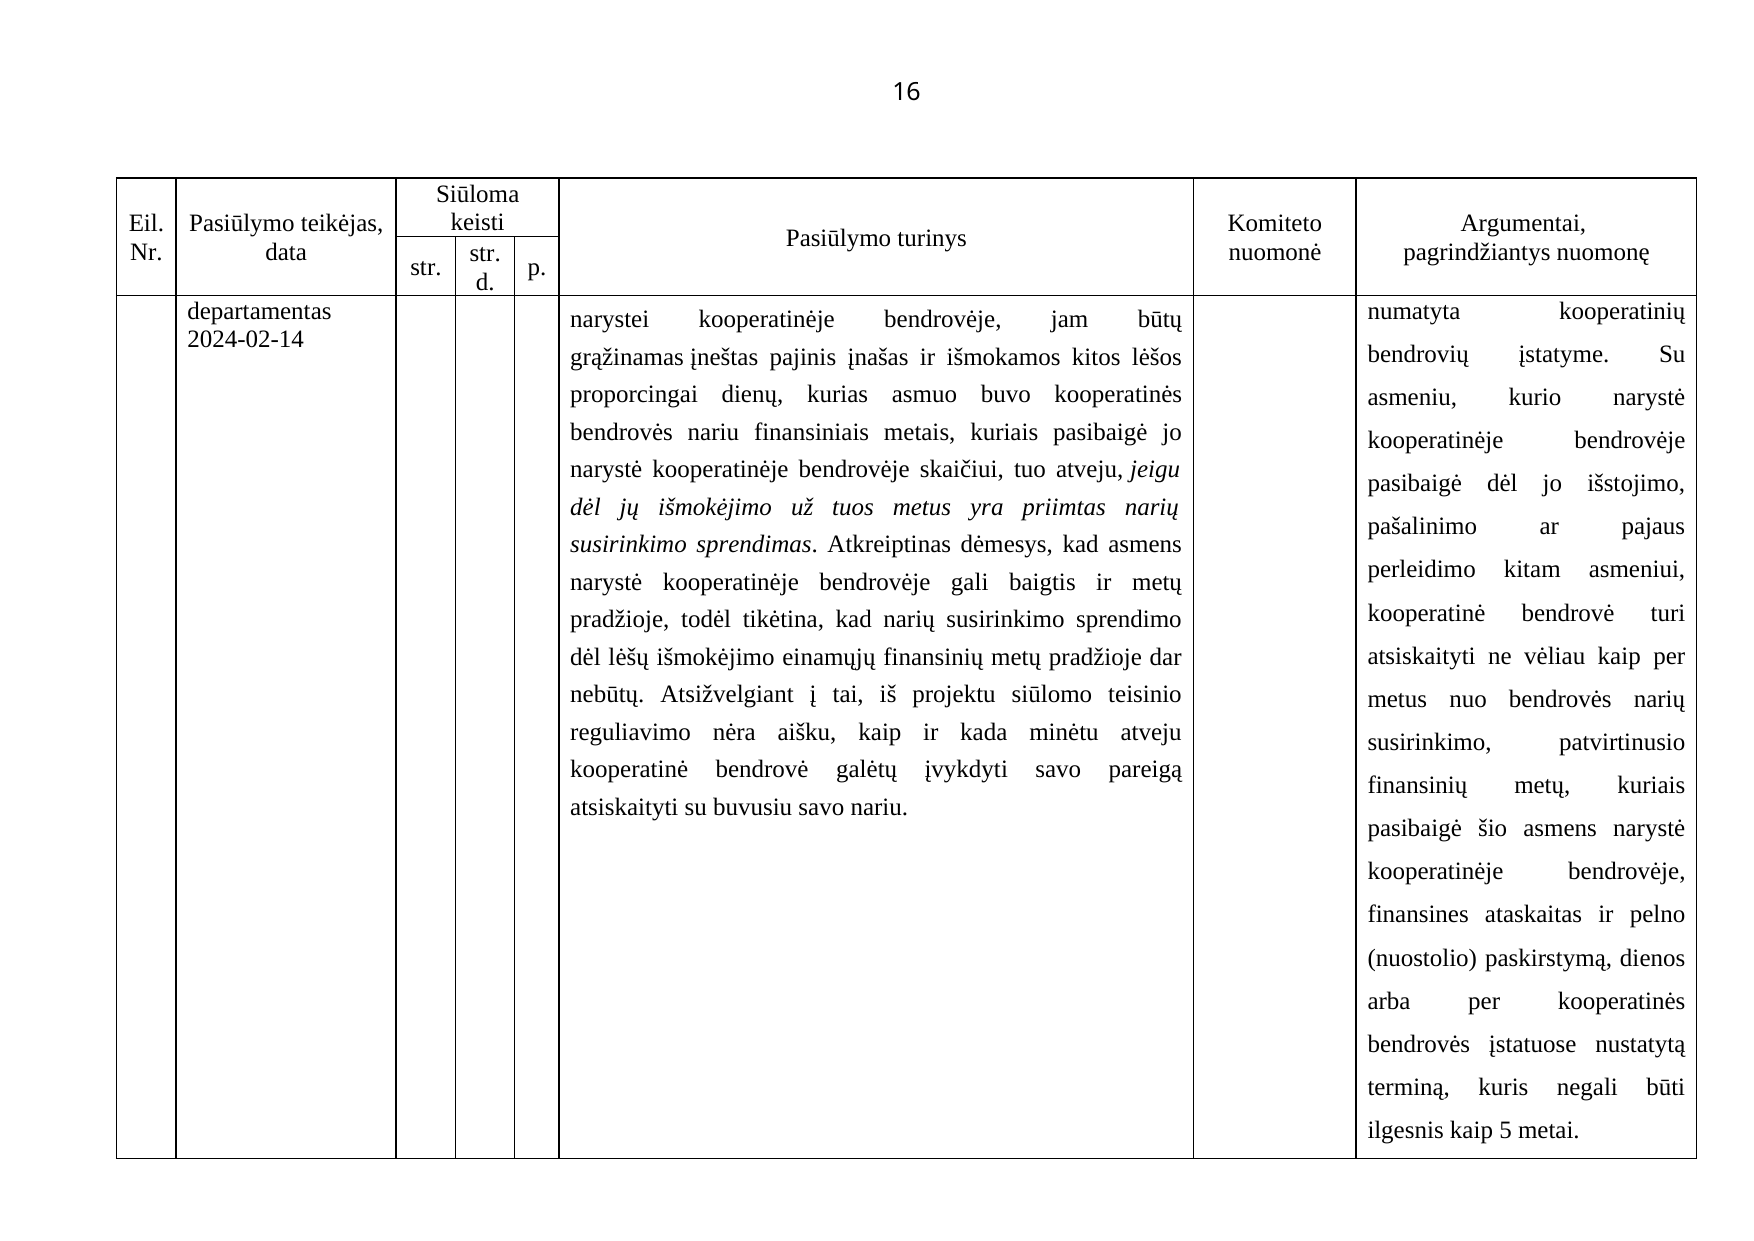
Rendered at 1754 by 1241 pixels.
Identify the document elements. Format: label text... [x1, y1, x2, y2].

table_cell [117, 296, 175, 1158]
table_header Argumentai, pagrindžiantys nuomonę [1357, 179, 1696, 295]
table_cell str. d. [456, 237, 514, 295]
table_cell narystei kooperatinėje bendrovėje, jam būtų grąžinamas įneštas pajinis įnašas ir išmokamos kitos lėšos proporcingai dienų, kurias asmuo buvo kooperatinės bendrovės nariu finansiniais metais, kuriais pasibaigė jo narystė kooperatinėje bendrovėje skaičiui, tuo atveju, jeigu dėl jų išmokėjimo už tuos metus yra priimtas narių susirinkimo sprendimas. Atkreiptinas dėmesys, kad asmens narystė kooperatinėje bendrovėje gali baigtis ir metų pradžioje, todėl tikėtina, kad narių susirinkimo sprendimo dėl lėšų išmokėjimo einamųjų finansinių metų pradžioje dar nebūtų. Atsižvelgiant į tai, iš projektu siūlomo teisinio reguliavimo nėra aišku, kaip ir kada minėtu atveju kooperatinė bendrovė galėtų įvykdyti savo pareigą atsiskaityti su buvusiu savo nariu. [560, 296, 1193, 1158]
table_cell [397, 296, 455, 1158]
table_header Komiteto nuomonė [1194, 179, 1355, 295]
table_cell [456, 296, 514, 1158]
table_header Siūloma keisti [397, 179, 558, 236]
table_cell [1194, 296, 1355, 1158]
table_cell numatyta kooperatinių bendrovių įstatyme. Su asmeniu, kurio narystė kooperatinėje bendrovėje pasibaigė dėl jo išstojimo, pašalinimo ar pajaus perleidimo kitam asmeniui, kooperatinė bendrovė turi atsiskaityti ne vėliau kaip per metus nuo bendrovės narių susirinkimo, patvirtinusio finansinių metų, kuriais pasibaigė šio asmens narystė kooperatinėje bendrovėje, finansines ataskaitas ir pelno (nuostolio) paskirstymą, dienos arba per kooperatinės bendrovės įstatuose nustatytą terminą, kuris negali būti ilgesnis kaip 5 metai. [1357, 296, 1696, 1158]
table_header Pasiūlymo teikėjas, data [177, 179, 395, 295]
table_header Pasiūlymo turinys [560, 179, 1193, 295]
table_cell str. [397, 237, 455, 295]
table_header Eil. Nr. [117, 179, 175, 295]
table_cell [515, 296, 558, 1158]
table_cell departamentas 2024-02-14 [177, 296, 395, 1158]
table_cell p. [515, 237, 558, 295]
